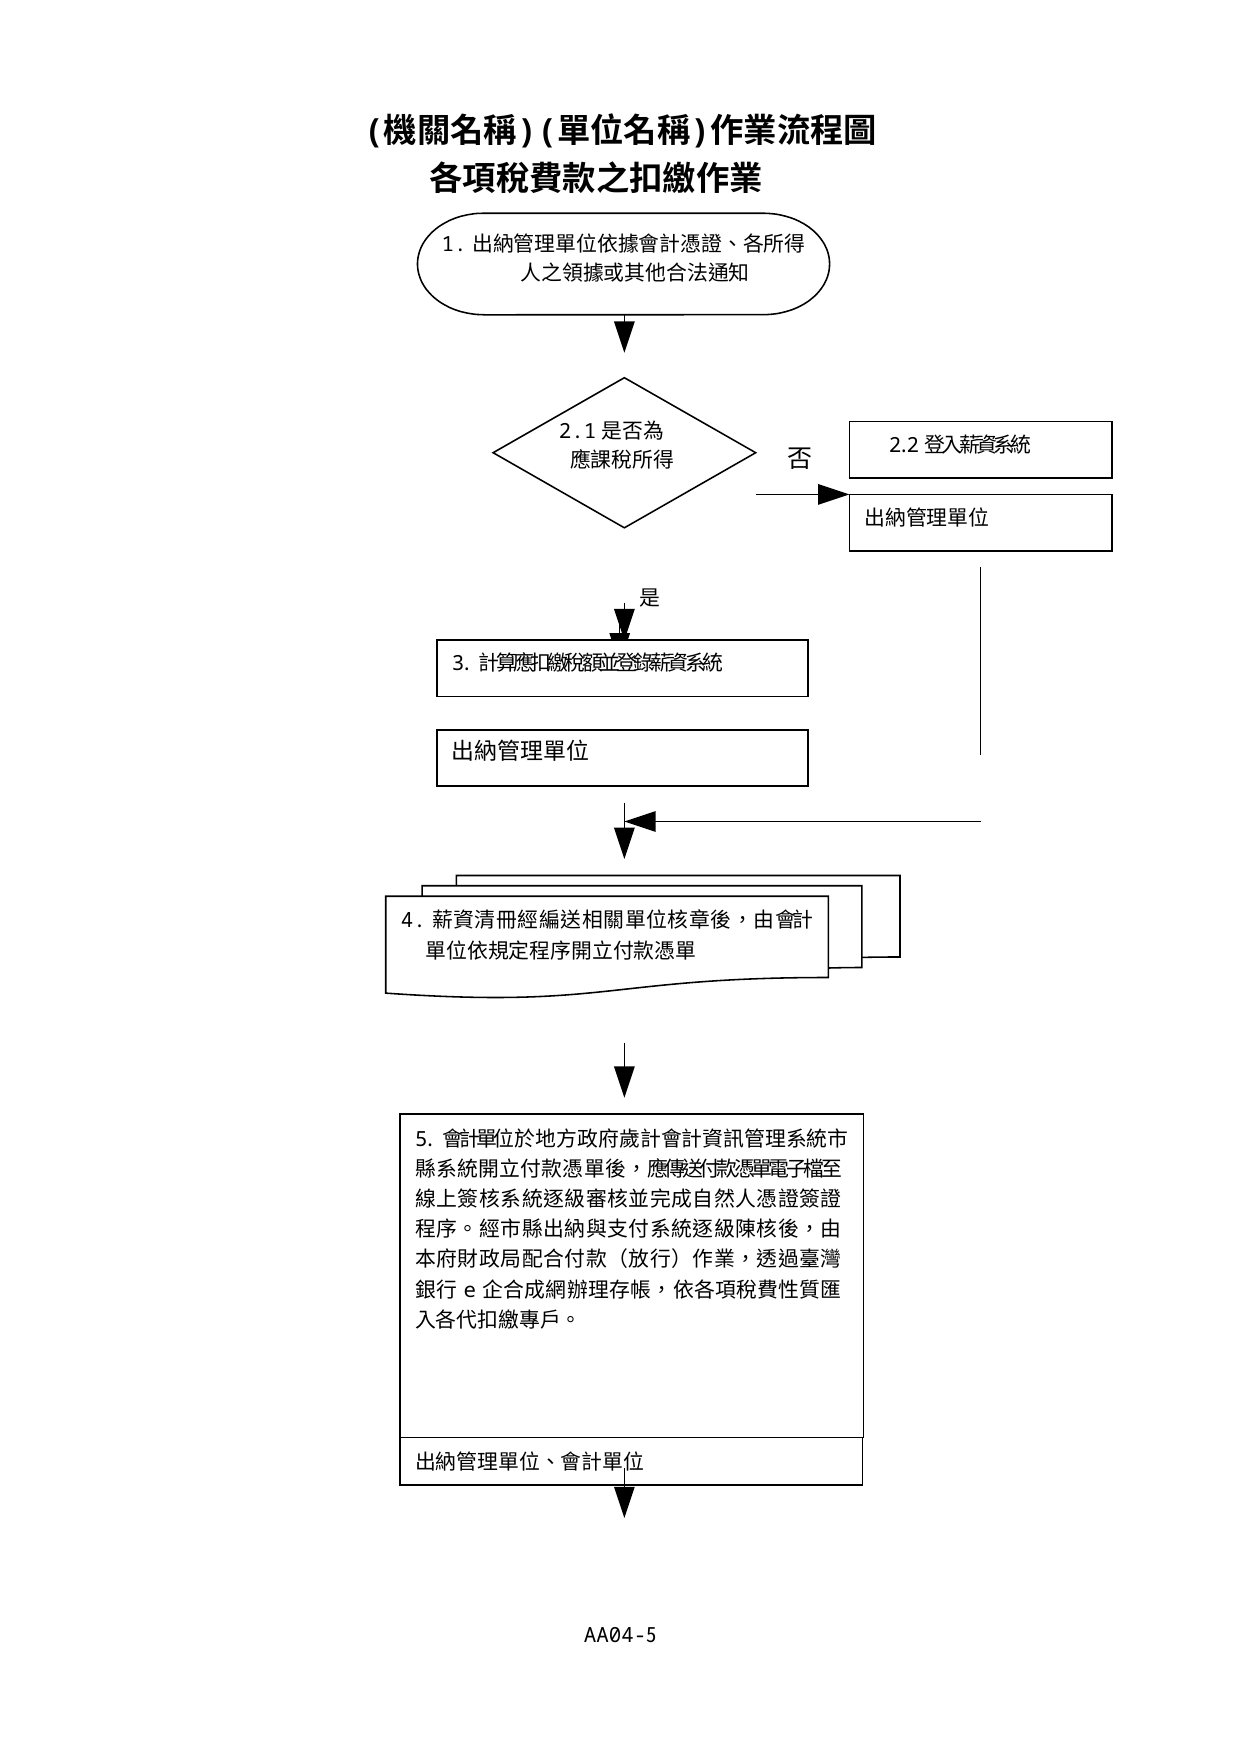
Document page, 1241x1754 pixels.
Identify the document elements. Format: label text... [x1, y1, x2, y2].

text 各項稅費款之扣繳作業 [118, 152, 1122, 200]
text 否 [787, 438, 810, 474]
text (機關名稱)(單位名稱)作業流程圖 [118, 103, 1122, 152]
